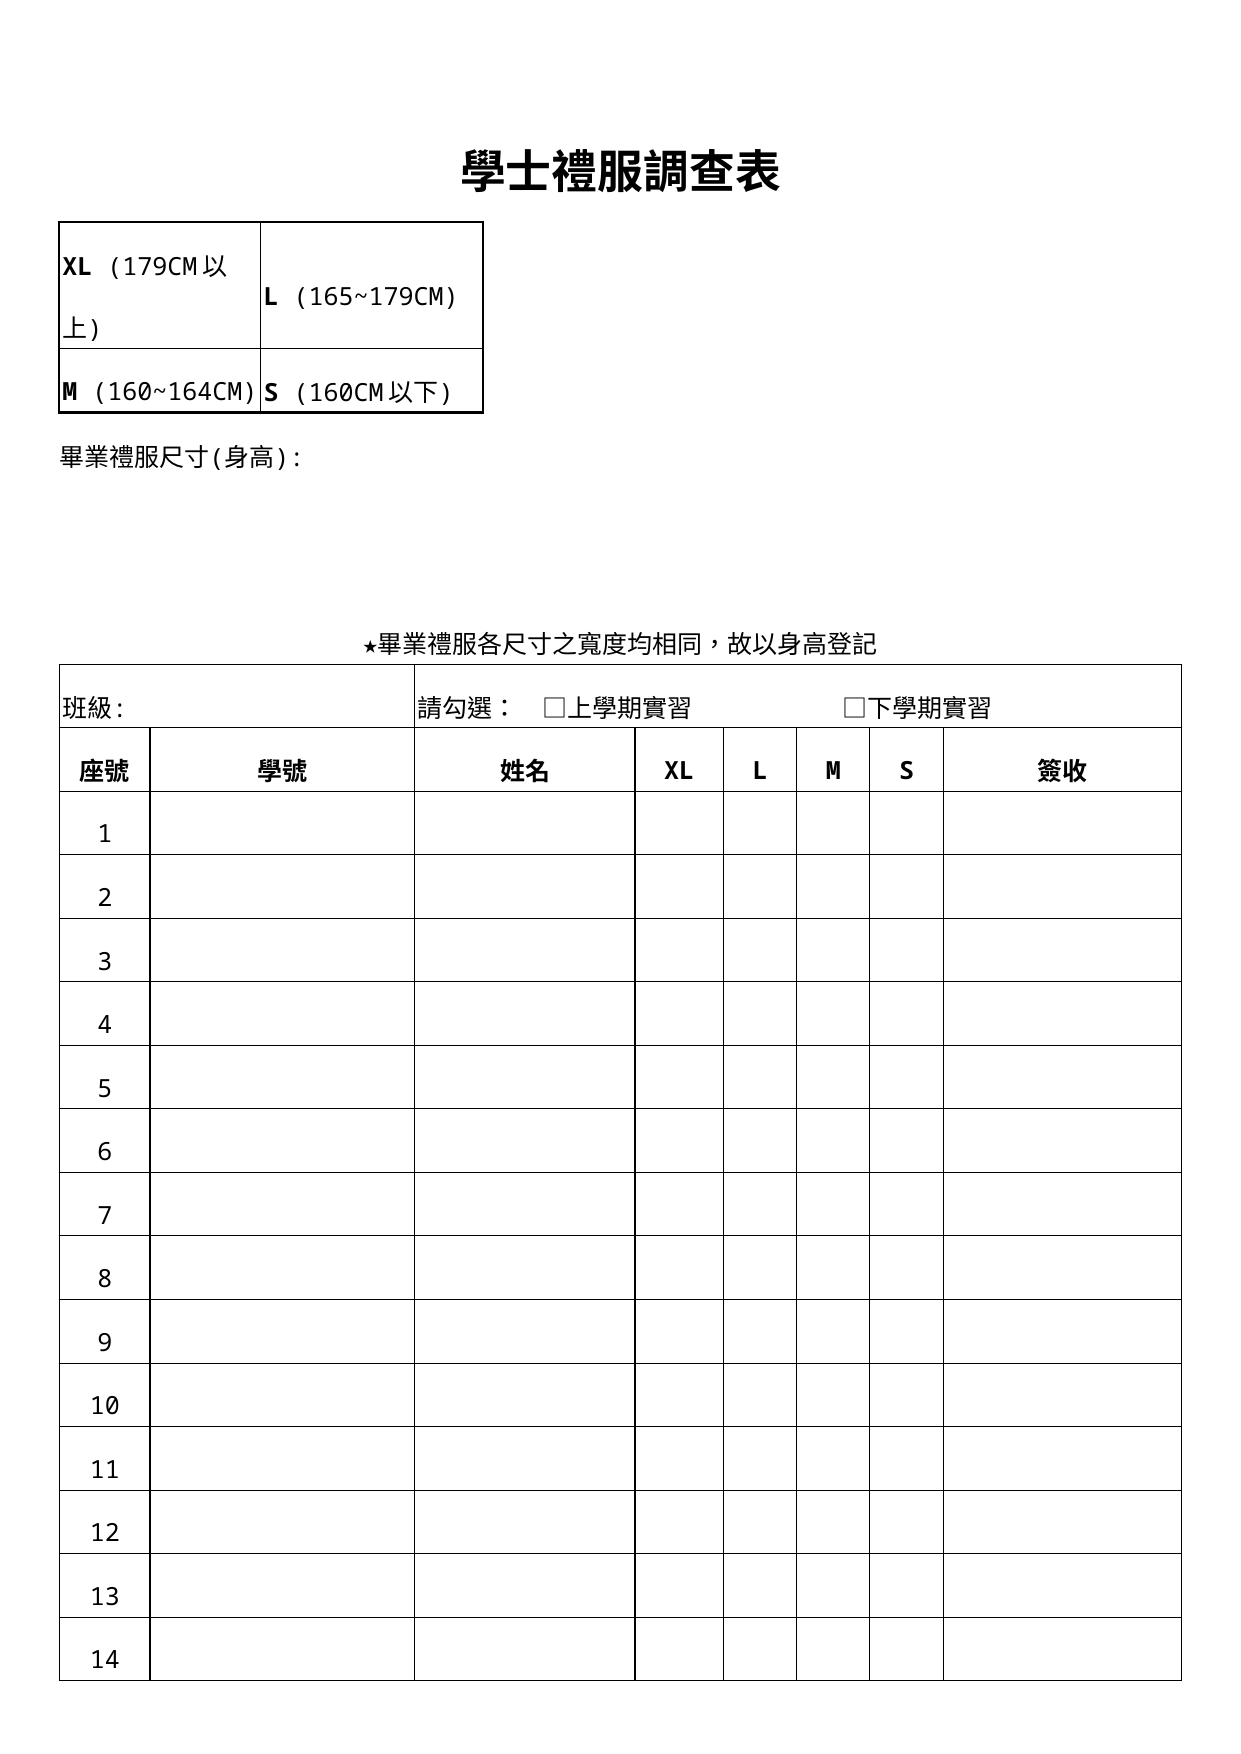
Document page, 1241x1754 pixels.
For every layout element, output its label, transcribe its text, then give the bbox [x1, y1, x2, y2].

table_cell [724, 1618, 796, 1680]
table_cell [944, 919, 1181, 981]
table_cell [724, 1173, 796, 1235]
table_cell [724, 1364, 796, 1426]
table_cell [415, 1109, 634, 1172]
table_cell [415, 1618, 634, 1680]
table_cell 6 [60, 1109, 149, 1172]
table_cell [415, 982, 634, 1045]
text ★畢業禮服各尺寸之寬度均相同，故以身高登記 [59, 601, 1181, 663]
table_cell [870, 1300, 943, 1362]
table_cell [415, 1046, 634, 1108]
table_cell M [797, 728, 869, 791]
table_cell [151, 1109, 414, 1172]
table_cell [944, 792, 1181, 854]
table_cell [797, 1618, 869, 1680]
table_cell [151, 982, 414, 1045]
table_cell [870, 1491, 943, 1553]
table_cell [151, 1300, 414, 1362]
table_cell [870, 1236, 943, 1299]
table_cell M (160~164CM) [60, 349, 260, 411]
table_cell 9 [60, 1300, 149, 1362]
table_cell [797, 1236, 869, 1299]
table_header 班級: [60, 665, 414, 727]
table_cell [797, 1300, 869, 1362]
table_cell [636, 982, 723, 1045]
table_cell [724, 1046, 796, 1108]
table_cell [151, 1427, 414, 1489]
table_cell [870, 792, 943, 854]
text 學士禮服調查表 [59, 96, 1181, 221]
table_cell 1 [60, 792, 149, 854]
table_cell [724, 919, 796, 981]
table_cell [636, 1491, 723, 1553]
table_cell [944, 1491, 1181, 1553]
table_cell [944, 1109, 1181, 1172]
table_cell [870, 919, 943, 981]
table_header L (165~179CM) [261, 223, 482, 348]
table_cell [636, 1109, 723, 1172]
table_cell [797, 1491, 869, 1553]
table_cell 學號 [151, 728, 414, 791]
table_cell [944, 1046, 1181, 1108]
table_cell S [870, 728, 943, 791]
table_cell [870, 1554, 943, 1617]
table_cell [797, 792, 869, 854]
table_cell [797, 1427, 869, 1489]
table_cell [415, 792, 634, 854]
table_cell [797, 1554, 869, 1617]
table_cell [415, 1173, 634, 1235]
table_cell 5 [60, 1046, 149, 1108]
table_cell L [724, 728, 796, 791]
table_cell [636, 1364, 723, 1426]
table_cell [944, 1554, 1181, 1617]
table_cell 14 [60, 1618, 149, 1680]
table_cell [415, 1236, 634, 1299]
table_cell [870, 1618, 943, 1680]
table_cell [870, 982, 943, 1045]
table_cell [797, 982, 869, 1045]
table_cell [636, 1300, 723, 1362]
table_cell [636, 1046, 723, 1108]
text 畢業禮服尺寸(身高): [59, 413, 1181, 476]
table_cell [944, 982, 1181, 1045]
table_cell [944, 1618, 1181, 1680]
table_cell 7 [60, 1173, 149, 1235]
table_cell [151, 792, 414, 854]
table_cell 姓名 [415, 728, 634, 791]
table_cell [944, 1364, 1181, 1426]
table_cell [797, 919, 869, 981]
table_cell [944, 1427, 1181, 1489]
table_cell 10 [60, 1364, 149, 1426]
table_cell [797, 1046, 869, 1108]
table_cell [636, 1173, 723, 1235]
table_cell [151, 855, 414, 918]
table_cell 12 [60, 1491, 149, 1553]
table_cell [151, 919, 414, 981]
table_cell [797, 1109, 869, 1172]
table_cell [636, 1236, 723, 1299]
table_cell [636, 1427, 723, 1489]
table_cell [151, 1491, 414, 1553]
table_cell 3 [60, 919, 149, 981]
table_cell [724, 1491, 796, 1553]
table_cell [415, 919, 634, 981]
table_cell [151, 1046, 414, 1108]
table_cell [415, 1364, 634, 1426]
table_cell [870, 1364, 943, 1426]
table_cell [415, 1300, 634, 1362]
table_cell [724, 792, 796, 854]
table_cell 座號 [60, 728, 149, 791]
table_cell [797, 1173, 869, 1235]
table_cell [724, 1109, 796, 1172]
table_cell [870, 855, 943, 918]
table_cell 13 [60, 1554, 149, 1617]
table_cell [944, 1173, 1181, 1235]
table_cell [944, 1300, 1181, 1362]
table_cell S (160CM以下) [261, 349, 482, 411]
table_cell [724, 855, 796, 918]
table_cell 簽收 [944, 728, 1181, 791]
table_cell [724, 1236, 796, 1299]
table_cell [415, 1427, 634, 1489]
table_cell [636, 919, 723, 981]
table_cell [724, 1427, 796, 1489]
table_cell [870, 1427, 943, 1489]
table_cell [415, 855, 634, 918]
table_cell 2 [60, 855, 149, 918]
table_cell 8 [60, 1236, 149, 1299]
table_cell [415, 1491, 634, 1553]
table_cell [151, 1236, 414, 1299]
table_header 請勾選： □上學期實習 □下學期實習 [415, 665, 1181, 727]
table_cell XL [636, 728, 723, 791]
table_cell [636, 1618, 723, 1680]
table_cell [870, 1046, 943, 1108]
table_cell [151, 1618, 414, 1680]
table_cell [797, 1364, 869, 1426]
table_cell [415, 1554, 634, 1617]
table_cell [636, 1554, 723, 1617]
table_cell [724, 1300, 796, 1362]
table_cell [151, 1554, 414, 1617]
table_cell [724, 1554, 796, 1617]
table_cell [797, 855, 869, 918]
table_cell [724, 982, 796, 1045]
table_cell [636, 792, 723, 854]
table_header XL (179CM以上) [60, 223, 260, 348]
table_cell [151, 1173, 414, 1235]
table_cell 11 [60, 1427, 149, 1489]
table_cell 4 [60, 982, 149, 1045]
table_cell [944, 1236, 1181, 1299]
table_cell [636, 855, 723, 918]
table_cell [870, 1109, 943, 1172]
table_cell [151, 1364, 414, 1426]
table_cell [944, 855, 1181, 918]
table_cell [870, 1173, 943, 1235]
